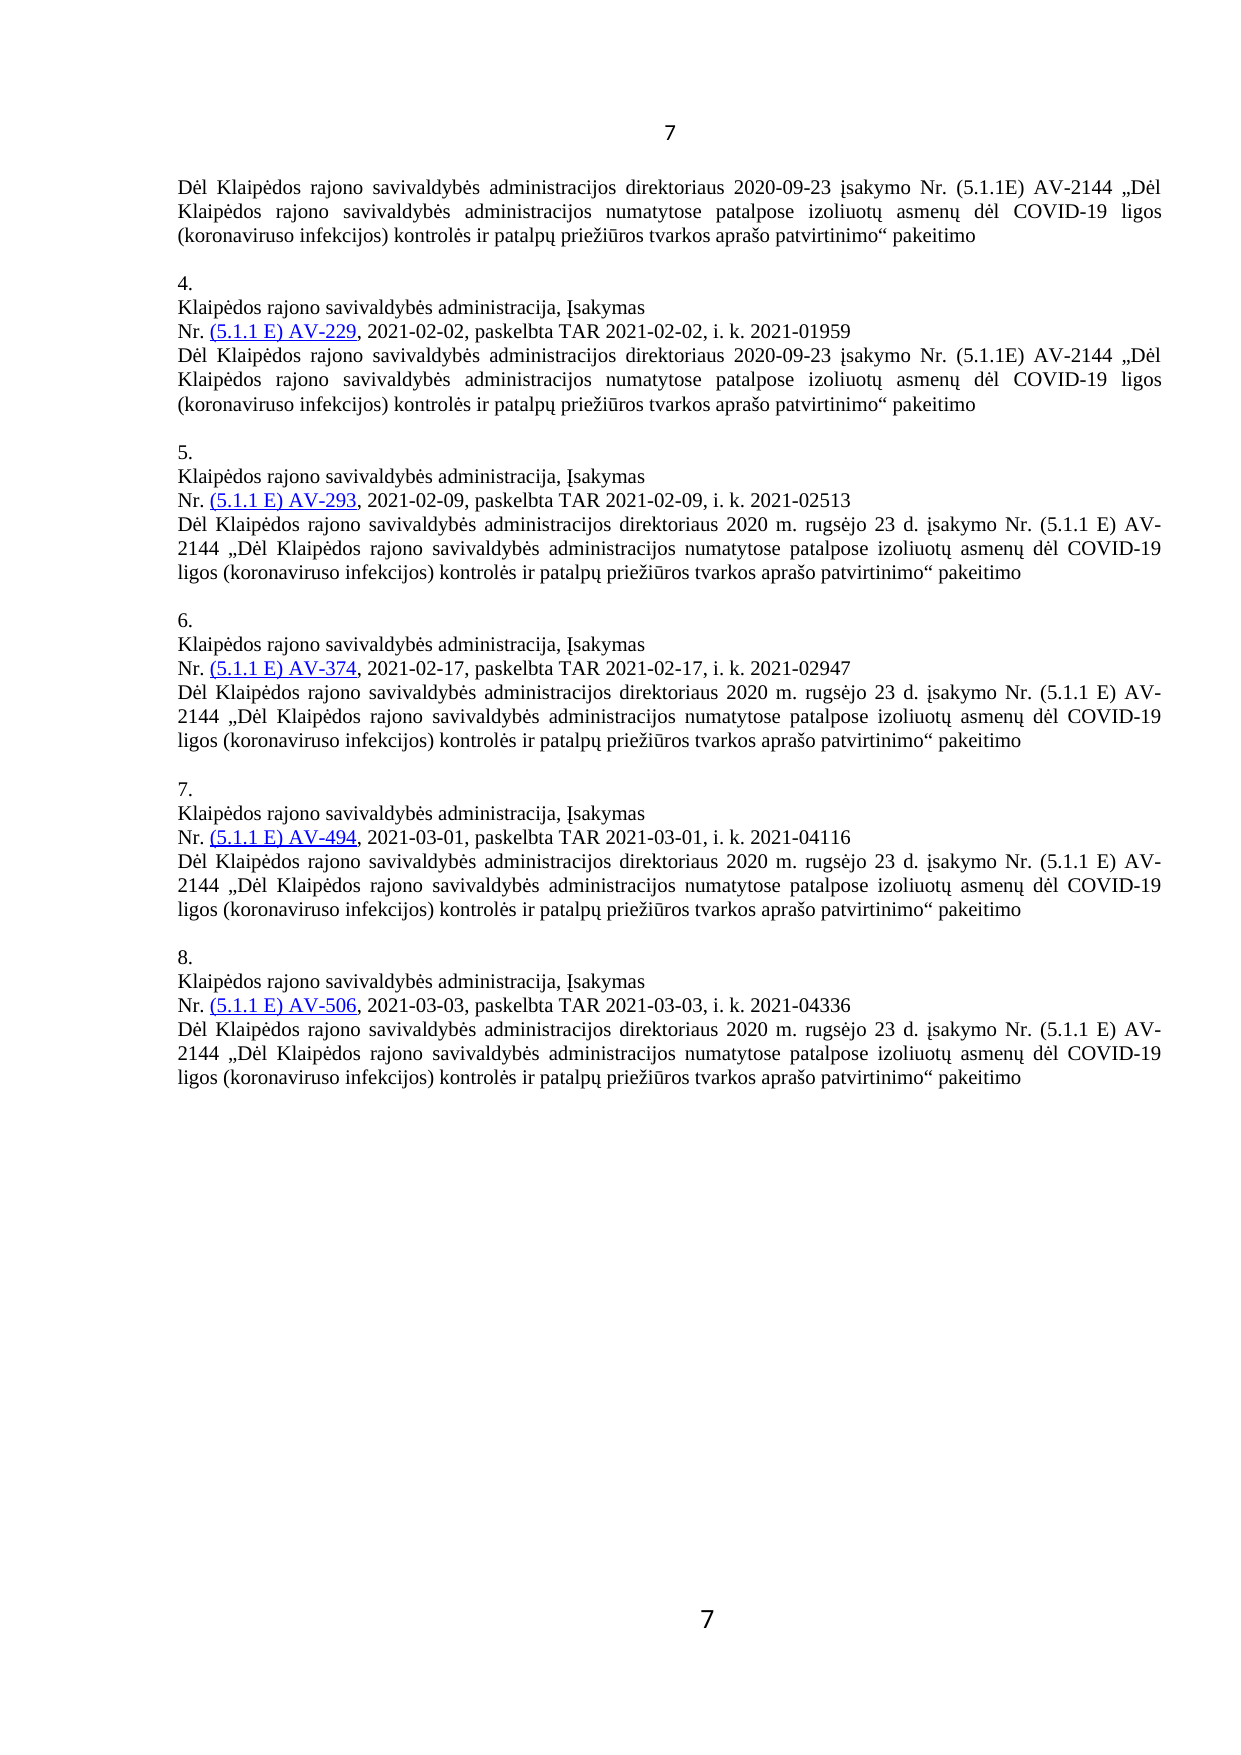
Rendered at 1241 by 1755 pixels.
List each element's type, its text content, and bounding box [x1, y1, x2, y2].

text Nr. (5.1.1 E) AV-506, 2021-03-03, paskelbta TAR 2021-03-03, i. k. 2021-04336 [177, 993, 1162, 1017]
text Dėl Klaipėdos rajono savivaldybės administracijos direktoriaus 2020 m. rugsėjo 23 d. įsakymo Nr. (5.1.1 E) AV-2144 „Dėl Klaipėdos rajono savivaldybės administracijos numatytose patalpose izoliuotų asmenų dėl COVID-19 ligos (koronaviruso infekcijos) kontrolės ir patalpų priežiūros tvarkos aprašo patvirtinimo“ pakeitimo [177, 680, 1162, 752]
text Dėl Klaipėdos rajono savivaldybės administracijos direktoriaus 2020-09-23 įsakymo Nr. (5.1.1E) AV-2144 „Dėl Klaipėdos rajono savivaldybės administracijos numatytose patalpose izoliuotų asmenų dėl COVID-19 ligos (koronaviruso infekcijos) kontrolės ir patalpų priežiūros tvarkos aprašo patvirtinimo“ pakeitimo [177, 343, 1162, 416]
text 4. [177, 271, 1162, 295]
text Klaipėdos rajono savivaldybės administracija, Įsakymas [177, 295, 1162, 319]
text Nr. (5.1.1 E) AV-374, 2021-02-17, paskelbta TAR 2021-02-17, i. k. 2021-02947 [177, 656, 1162, 680]
text Klaipėdos rajono savivaldybės administracija, Įsakymas [177, 969, 1162, 993]
text Nr. (5.1.1 E) AV-494, 2021-03-01, paskelbta TAR 2021-03-01, i. k. 2021-04116 [177, 824, 1162, 849]
text Dėl Klaipėdos rajono savivaldybės administracijos direktoriaus 2020 m. rugsėjo 23 d. įsakymo Nr. (5.1.1 E) AV-2144 „Dėl Klaipėdos rajono savivaldybės administracijos numatytose patalpose izoliuotų asmenų dėl COVID-19 ligos (koronaviruso infekcijos) kontrolės ir patalpų priežiūros tvarkos aprašo patvirtinimo“ pakeitimo [177, 1017, 1162, 1089]
text Nr. (5.1.1 E) AV-293, 2021-02-09, paskelbta TAR 2021-02-09, i. k. 2021-02513 [177, 488, 1162, 512]
text 5. [177, 439, 1162, 464]
text Klaipėdos rajono savivaldybės administracija, Įsakymas [177, 464, 1162, 488]
text Dėl Klaipėdos rajono savivaldybės administracijos direktoriaus 2020 m. rugsėjo 23 d. įsakymo Nr. (5.1.1 E) AV-2144 „Dėl Klaipėdos rajono savivaldybės administracijos numatytose patalpose izoliuotų asmenų dėl COVID-19 ligos (koronaviruso infekcijos) kontrolės ir patalpų priežiūros tvarkos aprašo patvirtinimo“ pakeitimo [177, 512, 1162, 584]
text 6. [177, 608, 1162, 632]
text Klaipėdos rajono savivaldybės administracija, Įsakymas [177, 801, 1162, 824]
text 7. [177, 776, 1162, 801]
text Klaipėdos rajono savivaldybės administracija, Įsakymas [177, 632, 1162, 656]
text 8. [177, 945, 1162, 969]
text Dėl Klaipėdos rajono savivaldybės administracijos direktoriaus 2020-09-23 įsakymo Nr. (5.1.1E) AV-2144 „Dėl Klaipėdos rajono savivaldybės administracijos numatytose patalpose izoliuotų asmenų dėl COVID-19 ligos (koronaviruso infekcijos) kontrolės ir patalpų priežiūros tvarkos aprašo patvirtinimo“ pakeitimo [177, 175, 1162, 247]
text Nr. (5.1.1 E) AV-229, 2021-02-02, paskelbta TAR 2021-02-02, i. k. 2021-01959 [177, 319, 1162, 343]
text Dėl Klaipėdos rajono savivaldybės administracijos direktoriaus 2020 m. rugsėjo 23 d. įsakymo Nr. (5.1.1 E) AV-2144 „Dėl Klaipėdos rajono savivaldybės administracijos numatytose patalpose izoliuotų asmenų dėl COVID-19 ligos (koronaviruso infekcijos) kontrolės ir patalpų priežiūros tvarkos aprašo patvirtinimo“ pakeitimo [177, 849, 1162, 921]
